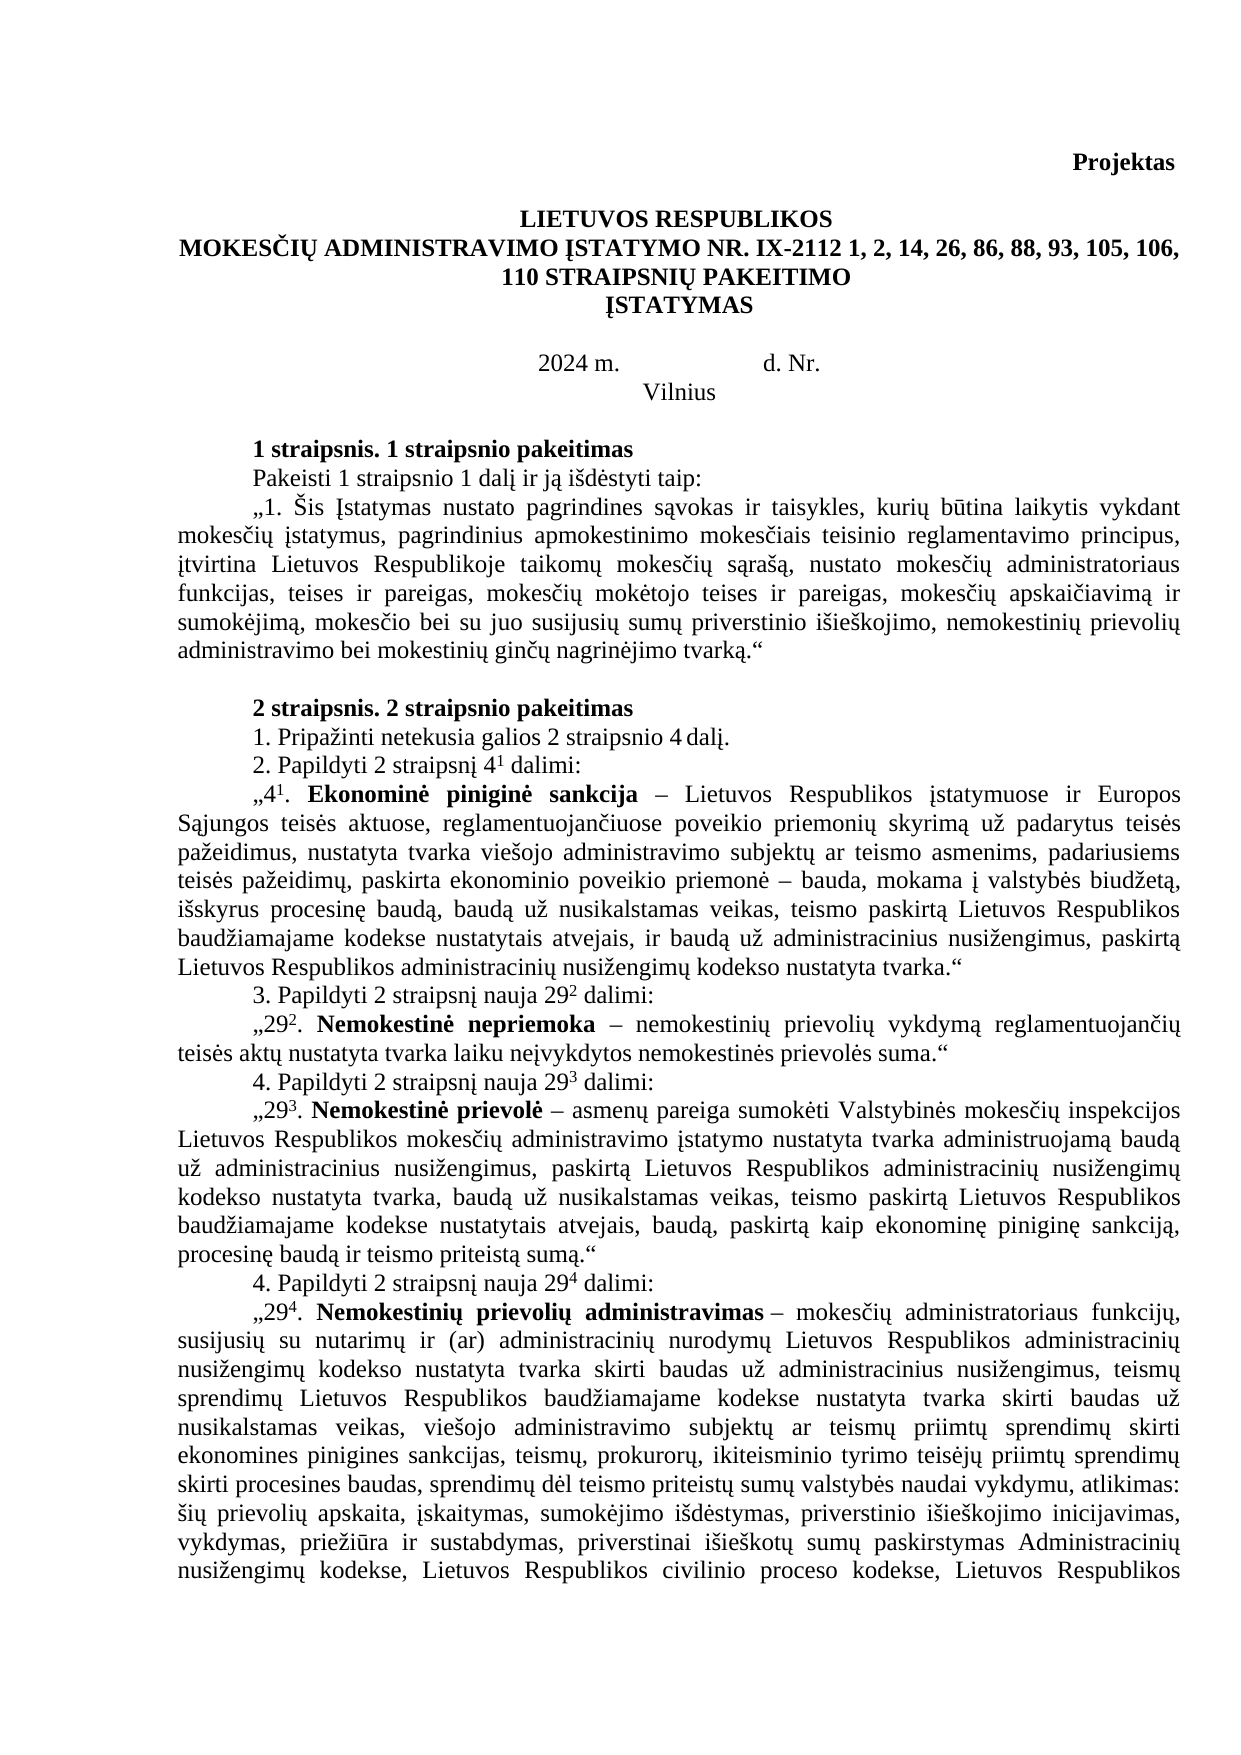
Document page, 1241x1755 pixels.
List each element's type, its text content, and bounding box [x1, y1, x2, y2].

text „1. Šis Įstatymas nustato pagrindines sąvokas ir taisykles, kurių būtina laikytis vykdant mokesčių įstatymus, pagrindinius apmokestinimo mokesčiais teisinio reglamentavimo principus, įtvirtina Lietuvos Respublikoje taikomų mokesčių sąrašą, nustato mokesčių administratoriaus funkcijas, teises ir pareigas, mokesčių mokėtojo teises ir pareigas, mokesčių apskaičiavimą ir sumokėjimą, mokesčio bei su juo susijusių sumų priverstinio išieškojimo, nemokestinių prievolių administravimo bei mokestinių ginčų nagrinėjimo tvarką.“ [177, 492, 1181, 664]
text mokesčių administravimo įstatymo NR. IX-2112 1, 2, 14, 26, 86, 88, 93, 105, 106, 110 straipsnių pakeitimo [177, 233, 1181, 291]
text 1. Pripažinti netekusia galios 2 straipsnio 4 dalį. [177, 722, 1181, 751]
text „41. Ekonominė piniginė sankcija – Lietuvos Respublikos įstatymuose ir Europos Sąjungos teisės aktuose, reglamentuojančiuose poveikio priemonių skyrimą už padarytus teisės pažeidimus, nustatyta tvarka viešojo administravimo subjektų ar teismo asmenims, padariusiems teisės pažeidimų, paskirta ekonominio poveikio priemonė – bauda, mokama į valstybės biudžetą, išskyrus procesinę baudą, baudą už nusikalstamas veikas, teismo paskirtą Lietuvos Respublikos baudžiamajame kodekse nustatytais atvejais, ir baudą už administracinius nusižengimus, paskirtą Lietuvos Respublikos administracinių nusižengimų kodekso nustatyta tvarka.“ [177, 779, 1181, 981]
text „292. Nemokestinė nepriemoka – nemokestinių prievolių vykdymą reglamentuojančių teisės aktų nustatyta tvarka laiku neįvykdytos nemokestinės prievolės suma.“ [177, 1009, 1181, 1067]
text 4. Papildyti 2 straipsnį nauja 293 dalimi: [177, 1067, 1181, 1096]
text 1 straipsnis. 1 straipsnio pakeitimas [177, 434, 1181, 463]
text Pakeisti 1 straipsnio 1 dalį ir ją išdėstyti taip: [177, 463, 1181, 492]
text Projektas [852, 147, 1181, 176]
text 2 straipsnis. 2 straipsnio pakeitimas [177, 693, 1181, 722]
text „294. Nemokestinių prievolių administravimas – mokesčių administratoriaus funkcijų, susijusių su nutarimų ir (ar) administracinių nurodymų Lietuvos Respublikos administracinių nusižengimų kodekso nustatyta tvarka skirti baudas už administracinius nusižengimus, teismų sprendimų Lietuvos Respublikos baudžiamajame kodekse nustatyta tvarka skirti baudas už nusikalstamas veikas, viešojo administravimo subjektų ar teismų priimtų sprendimų skirti ekonomines pinigines sankcijas, teismų, prokurorų, ikiteisminio tyrimo teisėjų priimtų sprendimų skirti procesines baudas, sprendimų dėl teismo priteistų sumų valstybės naudai vykdymu, atlikimas: šių prievolių apskaita, įskaitymas, sumokėjimo išdėstymas, priverstinio išieškojimo inicijavimas, vykdymas, priežiūra ir sustabdymas, priverstinai išieškotų sumų paskirstymas Administracinių nusižengimų kodekse, Lietuvos Respublikos civilinio proceso kodekse, Lietuvos Respublikos [177, 1297, 1181, 1584]
text 4. Papildyti 2 straipsnį nauja 294 dalimi: [177, 1268, 1181, 1297]
text 2024 m. d. Nr. [177, 348, 1181, 377]
text Vilnius [177, 377, 1181, 406]
text 3. Papildyti 2 straipsnį nauja 292 dalimi: [177, 981, 1181, 1009]
text įstatymas [177, 291, 1181, 319]
text 2. Papildyti 2 straipsnį 41 dalimi: [177, 751, 1181, 779]
text „293. Nemokestinė prievolė – asmenų pareiga sumokėti Valstybinės mokesčių inspekcijos Lietuvos Respublikos mokesčių administravimo įstatymo nustatyta tvarka administruojamą baudą už administracinius nusižengimus, paskirtą Lietuvos Respublikos administracinių nusižengimų kodekso nustatyta tvarka, baudą už nusikalstamas veikas, teismo paskirtą Lietuvos Respublikos baudžiamajame kodekse nustatytais atvejais, baudą, paskirtą kaip ekonominę piniginę sankciją, procesinę baudą ir teismo priteistą sumą.“ [177, 1096, 1181, 1268]
text Lietuvos Respublikos [177, 204, 1181, 233]
